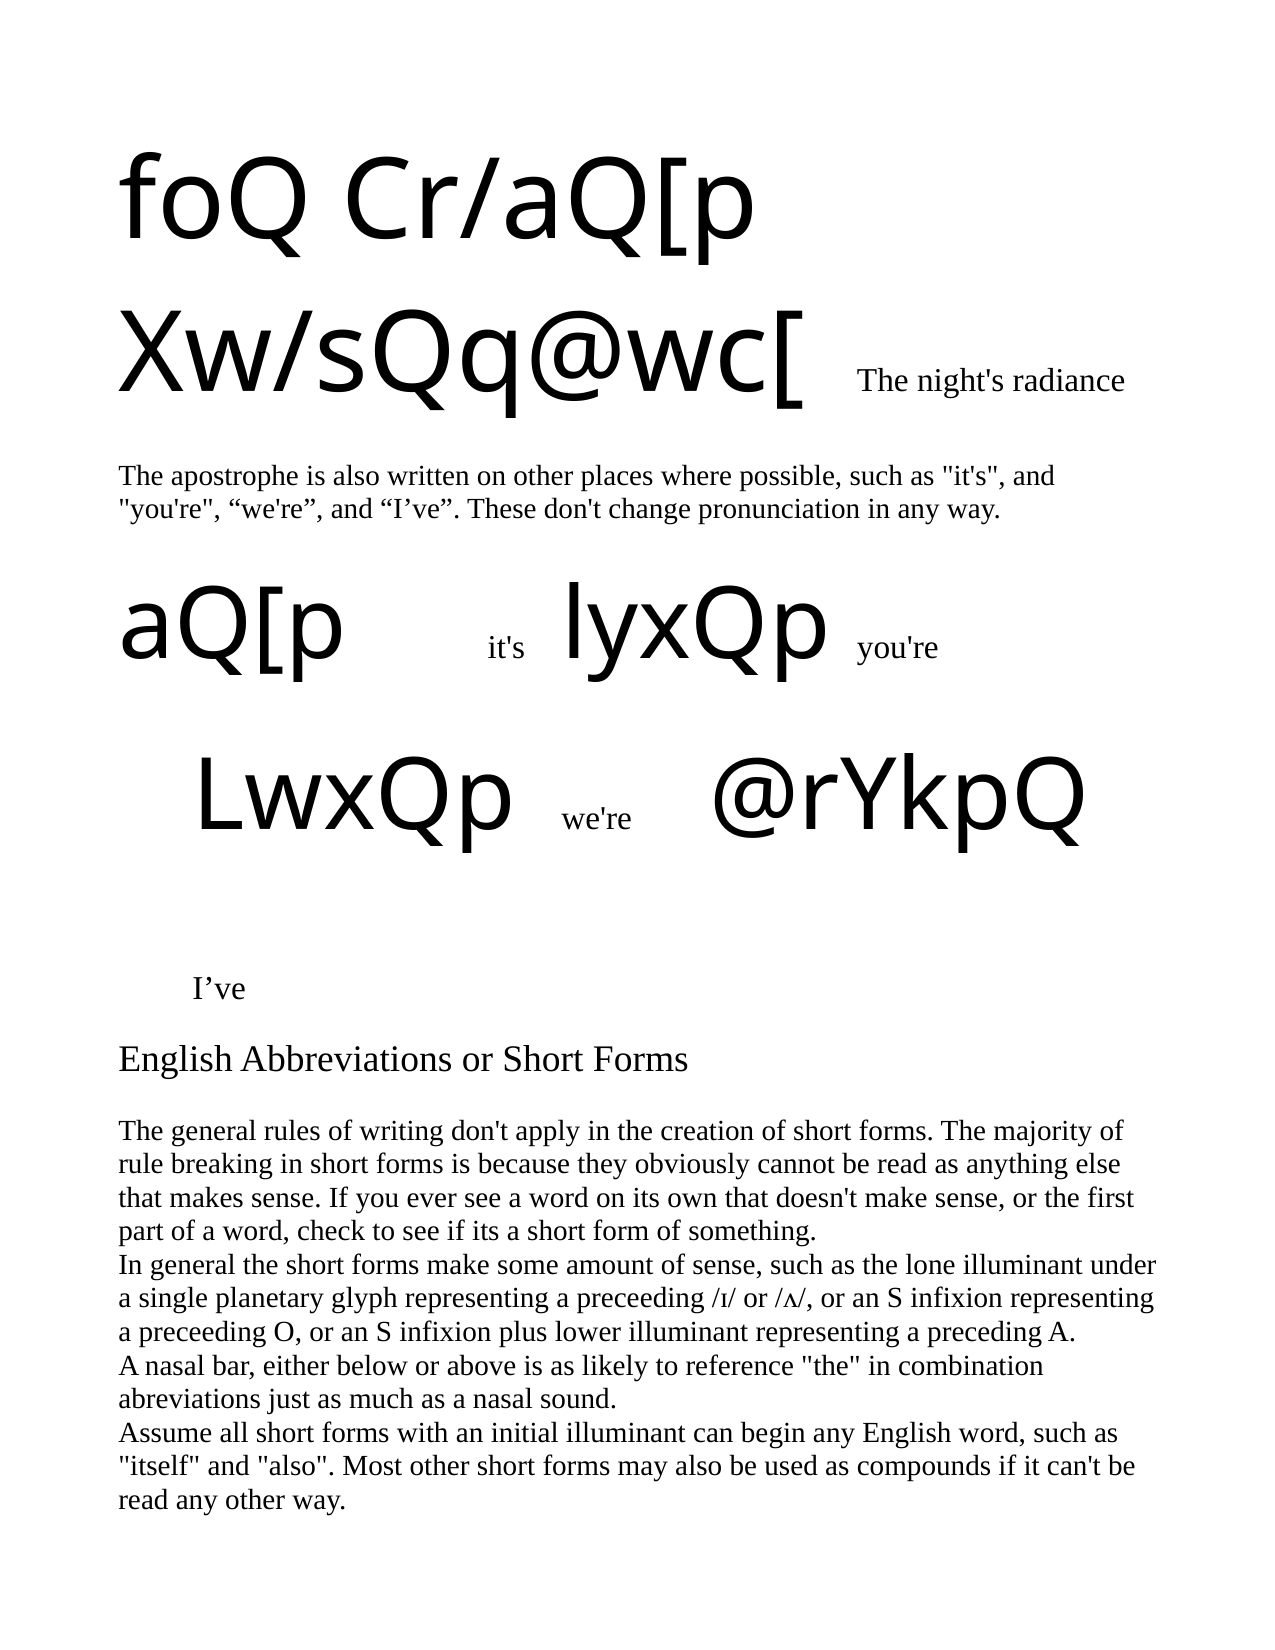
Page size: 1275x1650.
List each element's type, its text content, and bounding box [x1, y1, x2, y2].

text A nasal bar, either below or above is as likely to reference "the" in combination abreviations just as much as a nasal sound. [118, 1348, 1157, 1415]
text foQ Cr/aQ[p Xw/sQq@wc[ The night's radiance [118, 118, 1157, 424]
text In general the short forms make some amount of sense, such as the lone illuminant under a single planetary glyph representing a preceeding /ɪ/ or /ʌ/, or an S infixion representing a preceeding O, or an S infixion plus lower illuminant representing a preceding A. [118, 1247, 1157, 1348]
text Assume all short forms with an initial illuminant can begin any English word, such as "itself" and "also". Most other short forms may also be used as compounds if it can't be read any other way. [118, 1415, 1157, 1515]
text The general rules of writing don't apply in the creation of short forms. The majority of rule breaking in short forms is because they obviously cannot be read as anything else that makes sense. If you ever see a word on its own that doesn't make sense, or the first part of a word, check to see if its a short form of something. [118, 1113, 1157, 1247]
text The apostrophe is also written on other places where possible, such as "it's", and "you're", “we're”, and “I’ve”. These don't change pronunciation in any way. [118, 458, 1157, 525]
text aQ[p it's lyxQp you're LwxQp we're @rYkpQ I’ve [118, 525, 1157, 1036]
text English Abbreviations or Short Forms [118, 1036, 1157, 1079]
